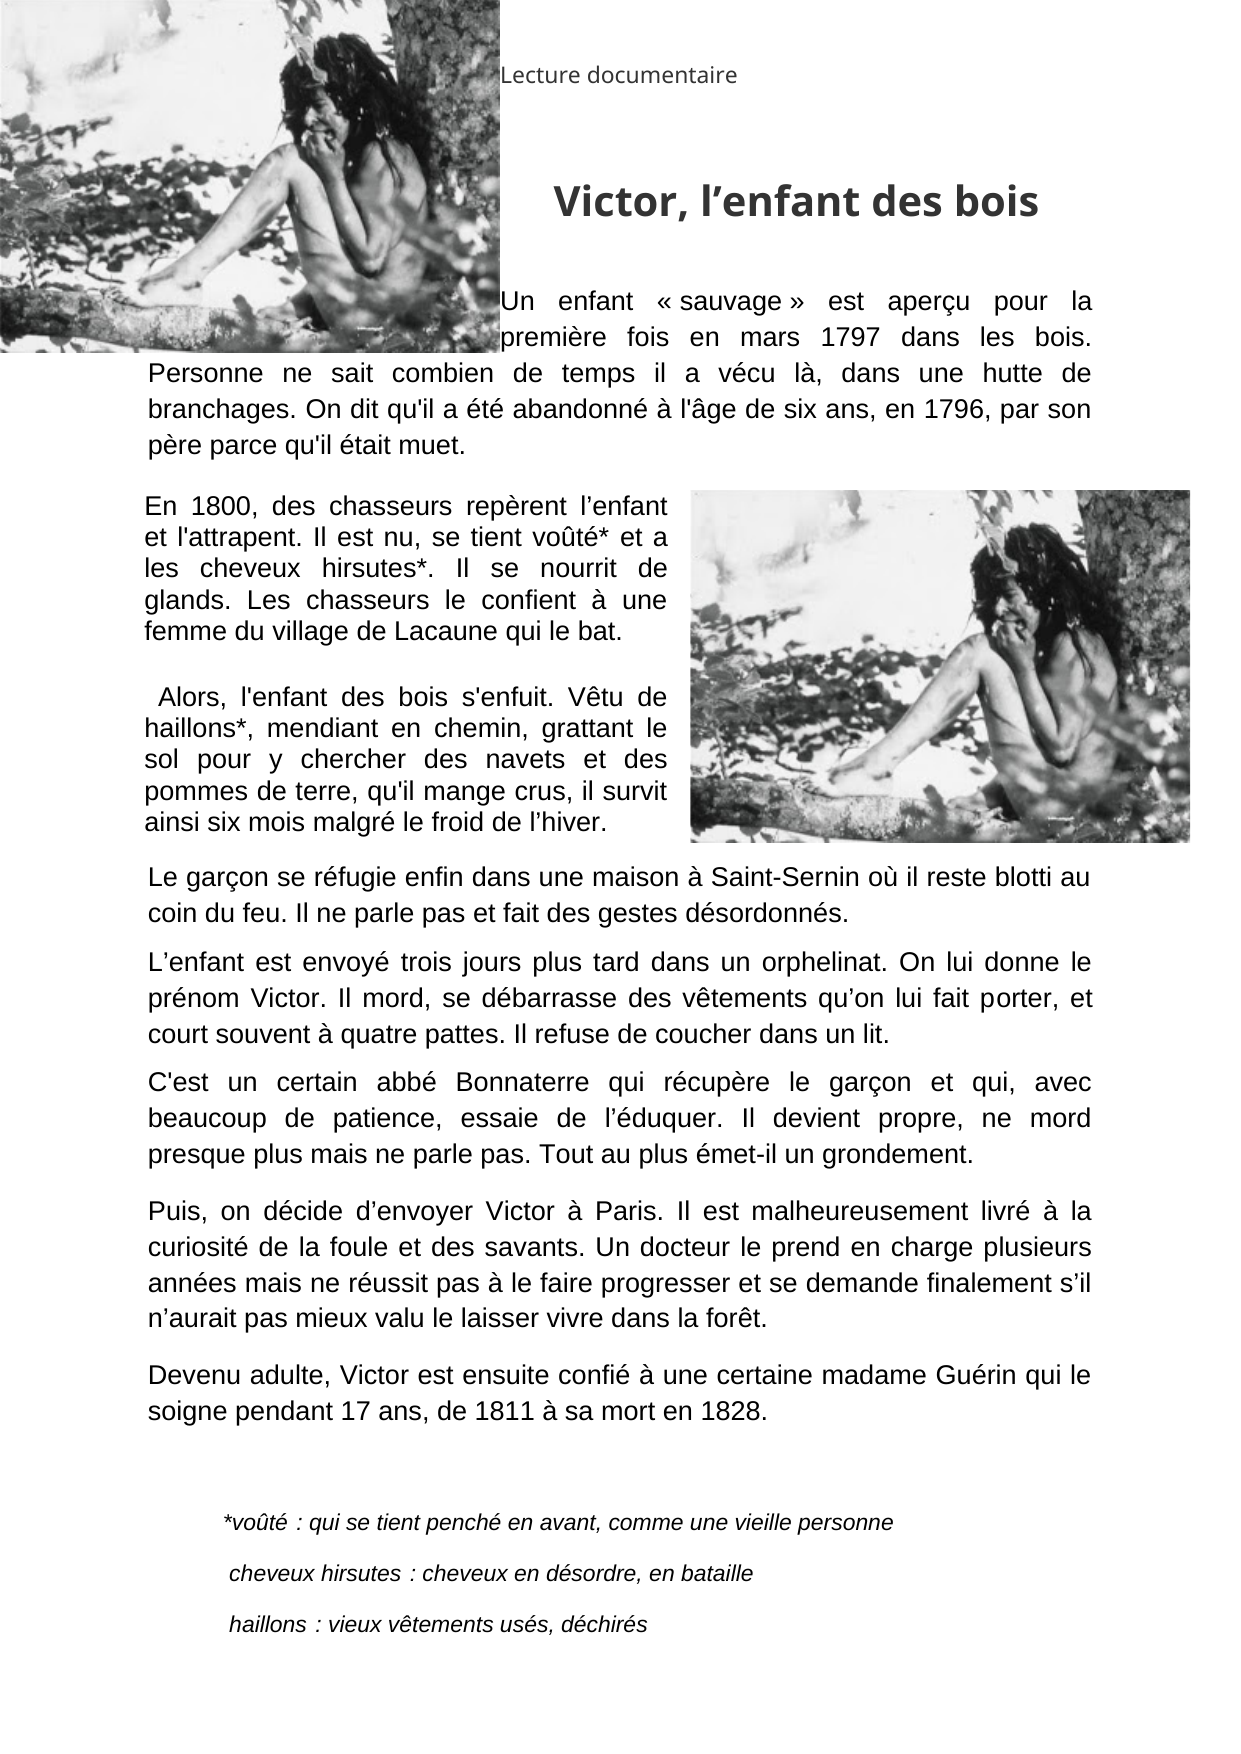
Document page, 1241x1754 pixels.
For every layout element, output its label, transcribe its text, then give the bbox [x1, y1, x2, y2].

picture [690, 490, 1191, 843]
text Puis, on décide d’envoyer Victor à Paris. Il est malheureusement livré à la curiosité de la foule et des savants. Un docteur le prend en charge plusieurs années mais ne réussit pas à le faire progresser et se demande finalement s’il n’aurait pas mieux valu le laisser vivre dans la forêt. [148, 1195, 1093, 1334]
subtitle Lecture documentaire [500, 59, 1093, 90]
list *voûté : qui se tient penché en avant, comme une vieille personne [223, 1509, 1093, 1535]
text Un enfant « sauvage » est aperçu pour la première fois en mars 1797 dans les bois. Personne ne sait combien de temps il a vécu là, dans une hutte de branchages. On dit qu'il a été abandonné à l'âge de six ans, en 1796, par son père parce qu'il était muet. [148, 285, 1093, 460]
list cheveux hirsutes : cheveux en désordre, en bataille [223, 1560, 1093, 1586]
list haillons : vieux vêtements usés, déchirés [223, 1611, 1093, 1637]
subtitle Victor, l’enfant des bois [500, 172, 1093, 229]
table_header En 1800, des chasseurs repèrent l’enfant et l'attrapent. Il est nu, se tient voûté* et a les cheveux hirsutes*. Il se nourrit de glands. Les chasseurs le confient à une femme du village de Lacaune qui le bat. Alors, l'enfant des bois s'enfuit. Vêtu de haillons*, mendiant en chemin, grattant le sol pour y chercher des navets et des pommes de terre, qu'il mange crus, il survit ainsi six mois malgré le froid de l’hiver. [133, 478, 679, 849]
picture [0, 0, 500, 353]
text C'est un certain abbé Bonnaterre qui récupère le garçon et qui, avec beaucoup de patience, essaie de l’éduquer. Il devient propre, ne mord presque plus mais ne parle pas. Tout au plus émet-il un grondement. [148, 1066, 1093, 1169]
text L’enfant est envoyé trois jours plus tard dans un orphelinat. On lui donne le prénom Victor. Il mord, se débarrasse des vêtements qu’on lui fait porter, et court souvent à quatre pattes. Il refuse de coucher dans un lit. [148, 946, 1093, 1049]
text Le garçon se réfugie enfin dans une maison à Saint-Sernin où il reste blotti au coin du feu. Il ne parle pas et fait des gestes désordonnés. [148, 861, 1093, 928]
table_header [679, 478, 1211, 849]
text Devenu adulte, Victor est ensuite confié à une certaine madame Guérin qui le soigne pendant 17 ans, de 1811 à sa mort en 1828. [148, 1359, 1093, 1426]
